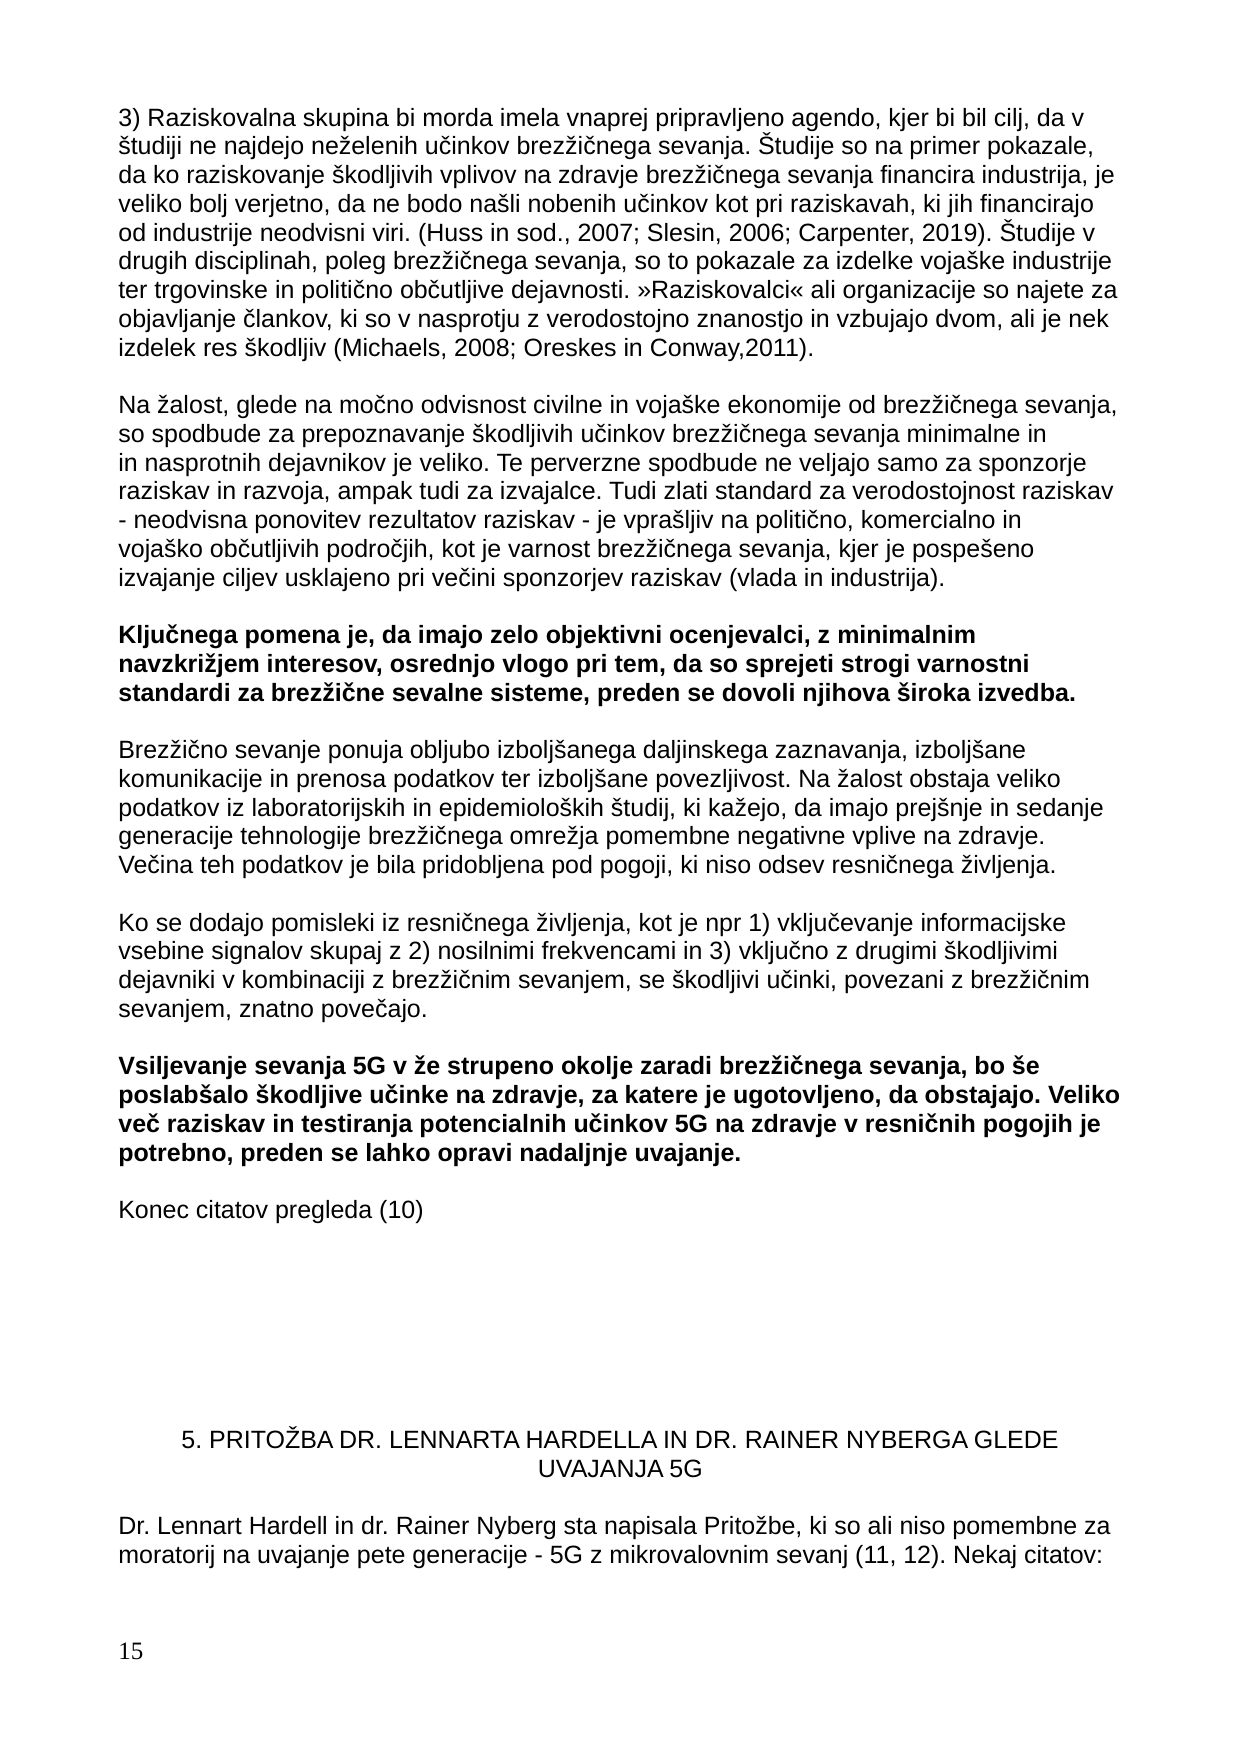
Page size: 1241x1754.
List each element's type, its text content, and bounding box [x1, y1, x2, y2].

text 5. PRITOŽBA DR. LENNARTA HARDELLA IN DR. RAINER NYBERGA GLEDE UVAJANJA 5G [118, 1425, 1122, 1482]
text so spodbude za prepoznavanje škodljivih učinkov brezžičnega sevanja minimalne in [118, 419, 1122, 447]
text drugih disciplinah, poleg brezžičnega sevanja, so to pokazale za izdelke vojaške industrije [118, 246, 1122, 275]
text Vsiljevanje sevanja 5G v že strupeno okolje zaradi brezžičnega sevanja, bo še poslabšalo škodljive učinke na zdravje, za katere je ugotovljeno, da obstajajo. Veliko več raziskav in testiranja potencialnih učinkov 5G na zdravje v resničnih pogojih je potrebno, preden se lahko opravi nadaljnje uvajanje. [118, 1051, 1122, 1166]
text da ko raziskovanje škodljivih vplivov na zdravje brezžičnega sevanja financira industrija, je [118, 160, 1122, 189]
text študiji ne najdejo neželenih učinkov brezžičnega sevanja. Študije so na primer pokazale, [118, 131, 1122, 160]
text komunikacije in prenosa podatkov ter izboljšane povezljivost. Na žalost obstaja veliko [118, 764, 1122, 792]
text Na žalost, glede na močno odvisnost civilne in vojaške ekonomije od brezžičnega sevanja, [118, 390, 1122, 419]
text raziskav in razvoja, ampak tudi za izvajalce. Tudi zlati standard za verodostojnost raziskav [118, 476, 1122, 505]
text 3) Raziskovalna skupina bi morda imela vnaprej pripravljeno agendo, kjer bi bil cilj, da v [118, 102, 1122, 131]
text sevanjem, znatno povečajo. [118, 994, 1122, 1022]
text izvajanje ciljev usklajeno pri večini sponzorjev raziskav (vlada in industrija). [118, 562, 1122, 591]
text objavljanje člankov, ki so v nasprotju z verodostojno znanostjo in vzbujajo dvom, ali je nek [118, 304, 1122, 332]
text Konec citatov pregleda (10) [118, 1195, 1122, 1224]
text generacije tehnologije brezžičnega omrežja pomembne negativne vplive na zdravje. [118, 821, 1122, 850]
text ter trgovinske in politično občutljive dejavnosti. »Raziskovalci« ali organizacije so najete za [118, 275, 1122, 304]
text - neodvisna ponovitev rezultatov raziskav - je vprašljiv na politično, komercialno in [118, 505, 1122, 534]
text veliko bolj verjetno, da ne bodo našli nobenih učinkov kot pri raziskavah, ki jih financirajo [118, 189, 1122, 217]
text in nasprotnih dejavnikov je veliko. Te perverzne spodbude ne veljajo samo za sponzorje [118, 447, 1122, 476]
text Ključnega pomena je, da imajo zelo objektivni ocenjevalci, z minimalnim navzkrižjem interesov, osrednjo vlogo pri tem, da so sprejeti strogi varnostni standardi za brezžične sevalne sisteme, preden se dovoli njihova široka izvedba. [118, 620, 1122, 706]
text Ko se dodajo pomisleki iz resničnega življenja, kot je npr 1) vključevanje informacijske [118, 907, 1122, 936]
text izdelek res škodljiv (Michaels, 2008; Oreskes in Conway,2011). [118, 332, 1122, 361]
text dejavniki v kombinaciji z brezžičnim sevanjem, se škodljivi učinki, povezani z brezžičnim [118, 965, 1122, 994]
text podatkov iz laboratorijskih in epidemioloških študij, ki kažejo, da imajo prejšnje in sedanje [118, 792, 1122, 821]
text Večina teh podatkov je bila pridobljena pod pogoji, ki niso odsev resničnega življenja. [118, 850, 1122, 879]
text Dr. Lennart Hardell in dr. Rainer Nyberg sta napisala Pritožbe, ki so ali niso pomembne za moratorij na uvajanje pete generacije - 5G z mikrovalovnim sevanj (11, 12). Nekaj citatov: [118, 1511, 1122, 1569]
text od industrije neodvisni viri. (Huss in sod., 2007; Slesin, 2006; Carpenter, 2019). Študije v [118, 217, 1122, 246]
text vojaško občutljivih področjih, kot je varnost brezžičnega sevanja, kjer je pospešeno [118, 534, 1122, 562]
text vsebine signalov skupaj z 2) nosilnimi frekvencami in 3) vključno z drugimi škodljivimi [118, 936, 1122, 965]
text Brezžično sevanje ponuja obljubo izboljšanega daljinskega zaznavanja, izboljšane [118, 735, 1122, 764]
